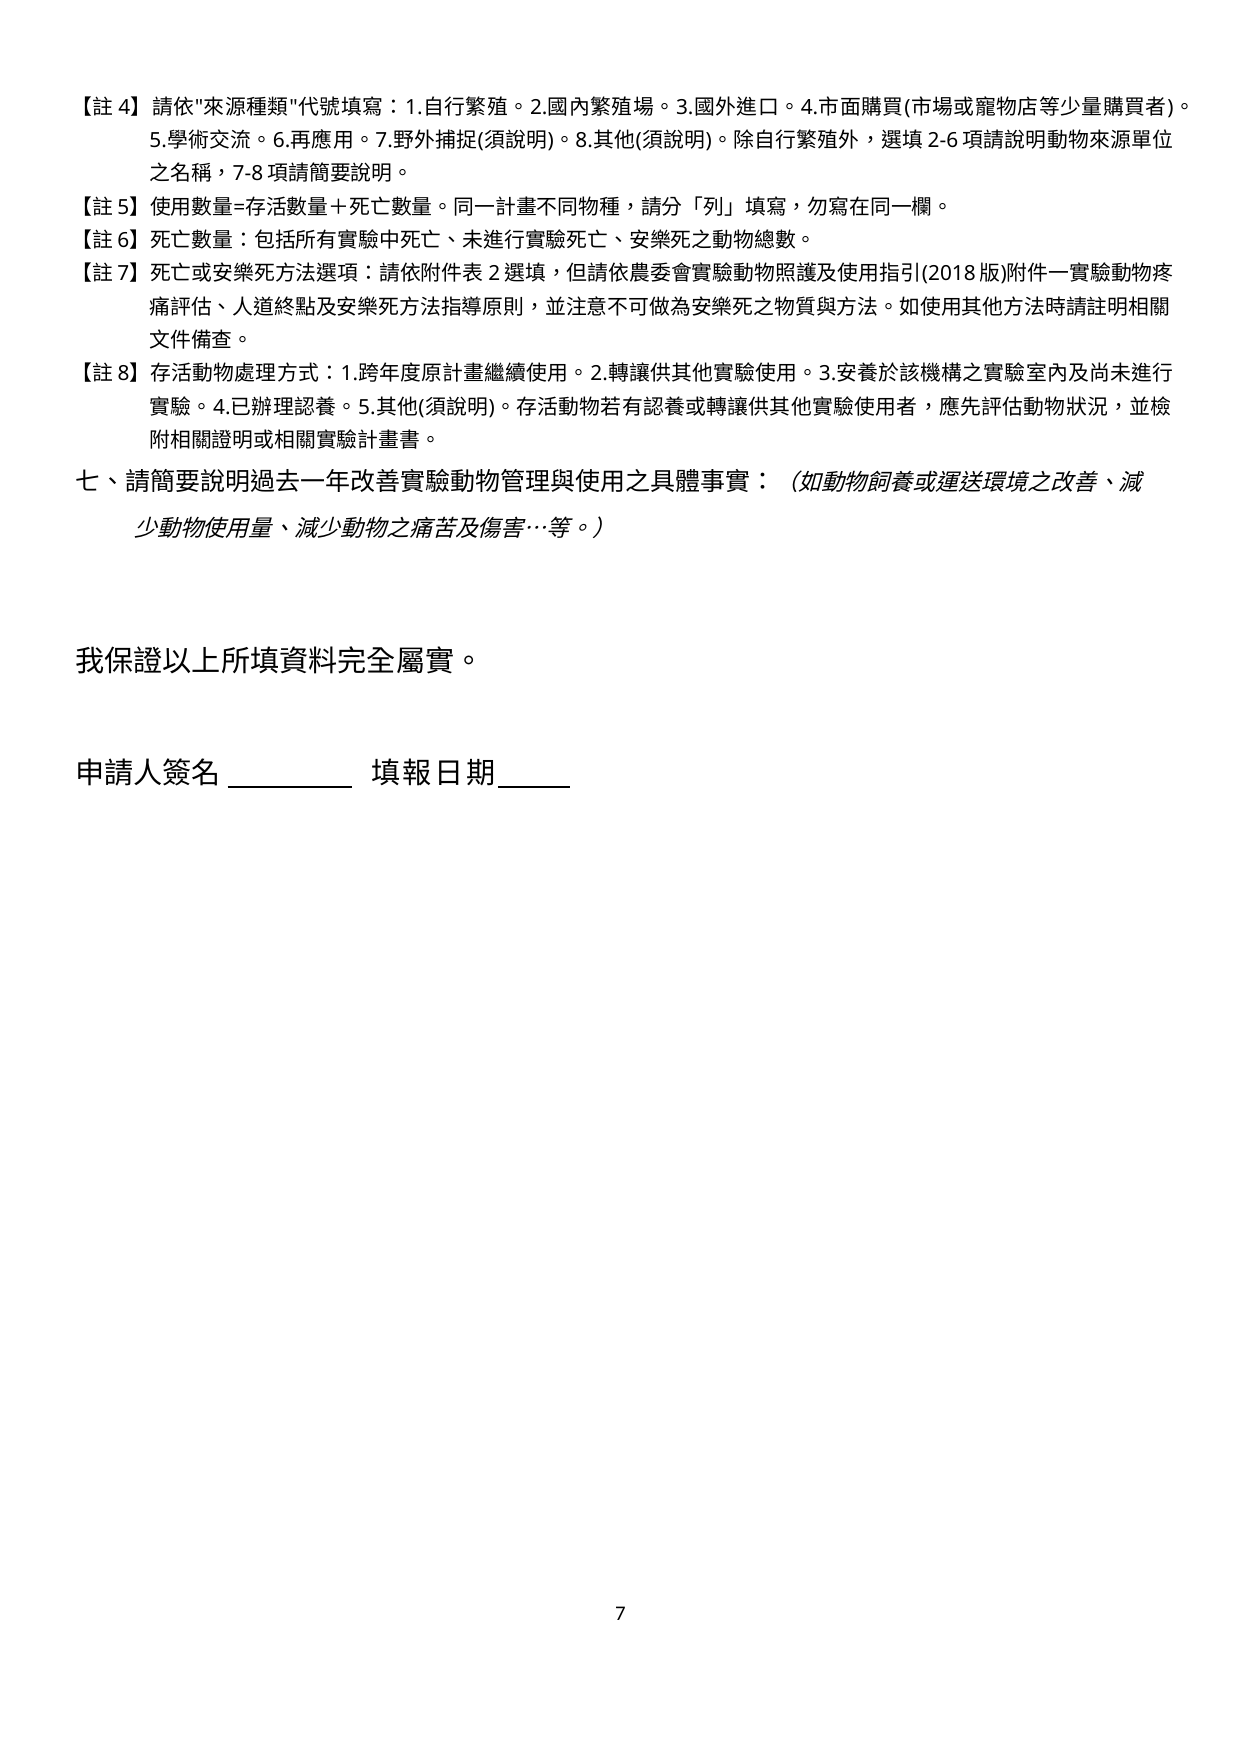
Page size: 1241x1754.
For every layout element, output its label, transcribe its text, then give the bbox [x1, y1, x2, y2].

text 七、請簡要說明過去一年改善實驗動物管理與使用之具體事實：（如動物飼養或運送環境之改善、減少動物使用量、減少動物之痛苦及傷害…等。） [75, 454, 1165, 546]
text 我保證以上所填資料完全屬實。 [75, 621, 1165, 696]
text 【註8】存活動物處理方式：1.跨年度原計畫繼續使用。2.轉讓供其他實驗使用。3.安養於該機構之實驗室內及尚未進行實驗。4.已辦理認養。5.其他(須說明)。存活動物若有認養或轉讓供其他實驗使用者，應先評估動物狀況，並檢附相關證明或相關實驗計畫書。 [71, 354, 1174, 454]
text 【註5】使用數量=存活數量＋死亡數量。同一計畫不同物種，請分「列」填寫，勿寫在同一欄。 [71, 187, 1174, 221]
text 【註6】死亡數量：包括所有實驗中死亡、未進行實驗死亡、安樂死之動物總數。 [71, 221, 1174, 254]
text 【註7】死亡或安樂死方法選項：請依附件表2選填，但請依農委會實驗動物照護及使用指引(2018版)附件一實驗動物疼痛評估、人道終點及安樂死方法指導原則，並注意不可做為安樂死之物質與方法。如使用其他方法時請註明相關文件備查。 [71, 254, 1174, 354]
text 【註4】請依"來源種類"代號填寫：1.自行繁殖。2.國內繁殖場。3.國外進口。4.市面購買(市場或寵物店等少量購買者)。5.學術交流。6.再應用。7.野外捕捉(須說明)。8.其他(須說明)。除自行繁殖外，選填2-6項請說明動物來源單位之名稱，7-8項請簡要說明。 [71, 87, 1174, 187]
text 申請人簽名 填報日期 [75, 733, 1165, 808]
